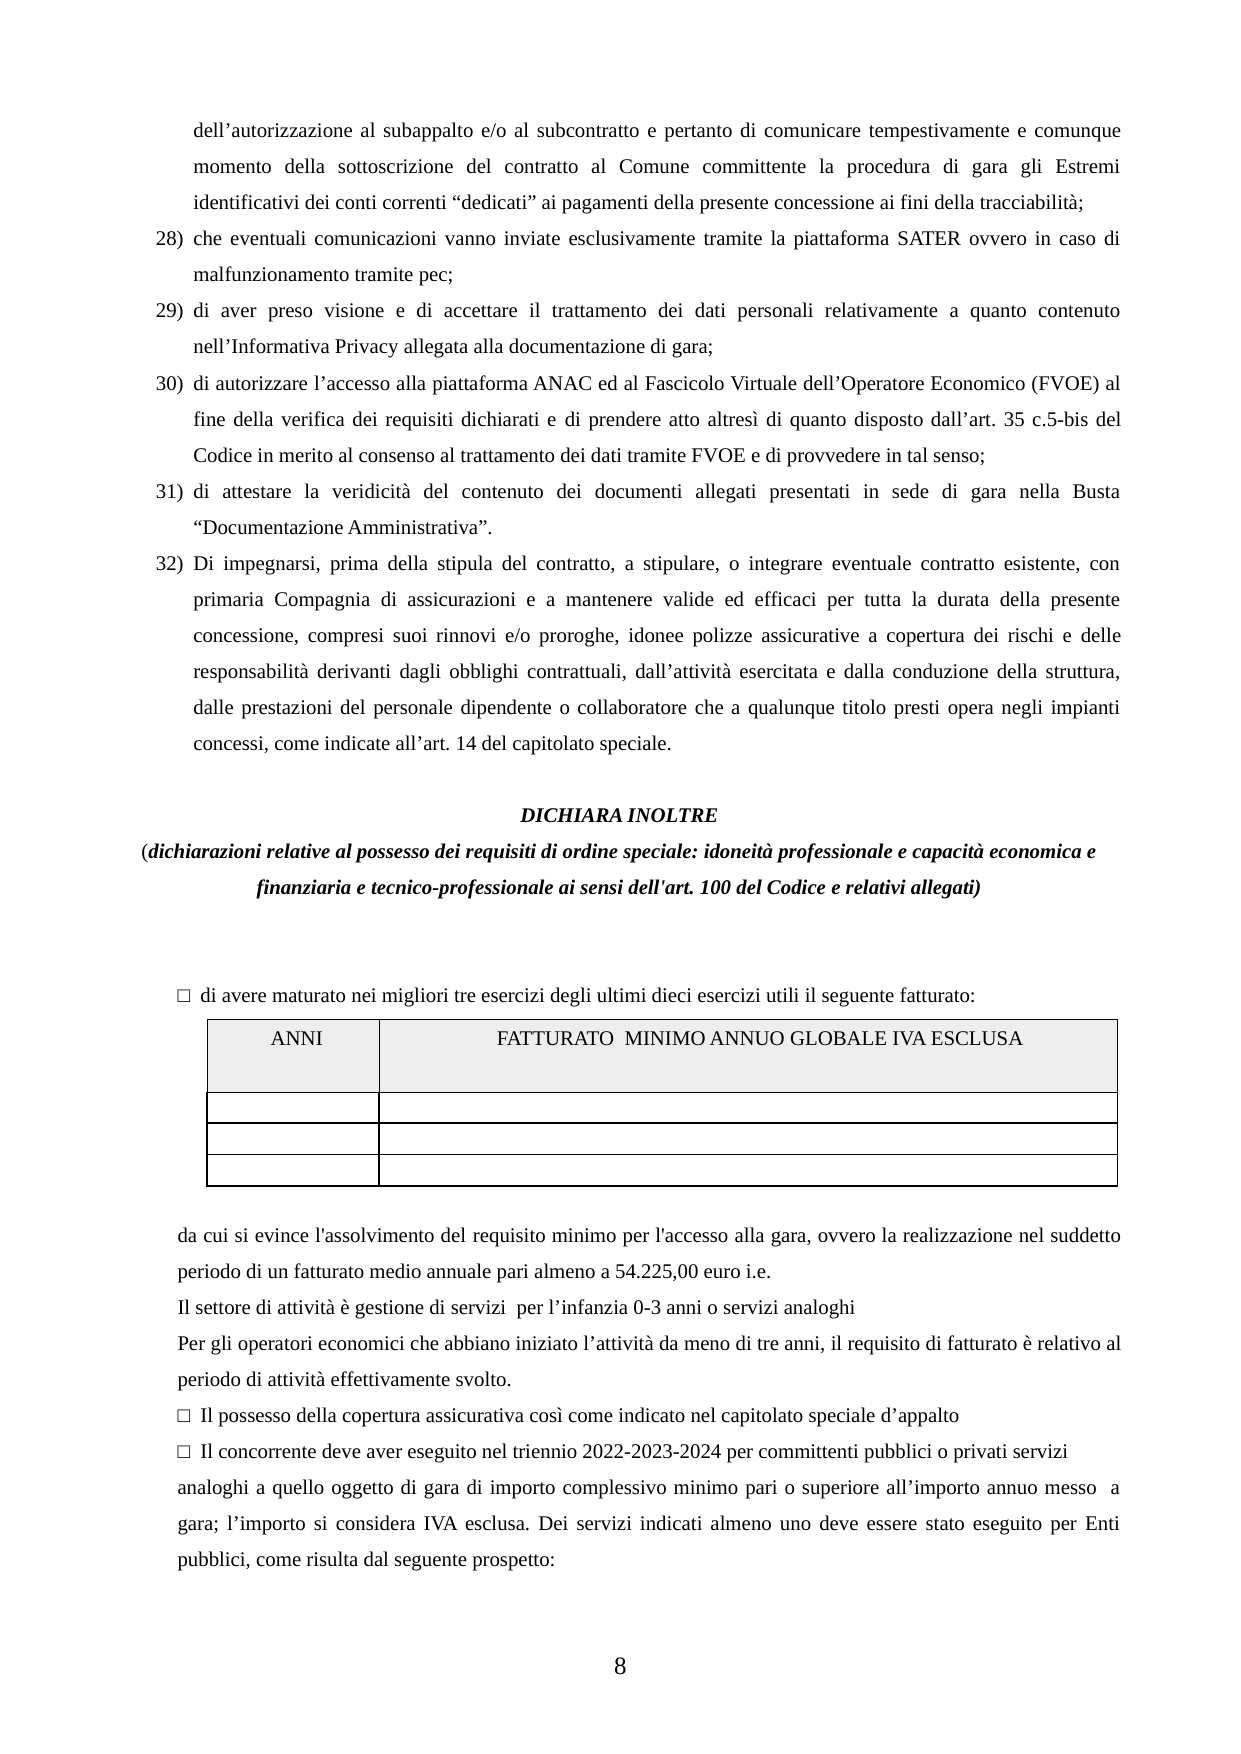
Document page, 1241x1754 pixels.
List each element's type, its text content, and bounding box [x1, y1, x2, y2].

table_cell [208, 1124, 378, 1153]
table_cell [208, 1155, 378, 1185]
list di attestare la veridicità del contenuto dei documenti allegati presentati in sede di gara nella Busta “Documentazione Amministrativa”. [156, 478, 1122, 539]
text DICHIARA INOLTRE [118, 803, 1122, 827]
text □ Il possesso della copertura assicurativa così come indicato nel capitolato speciale d’appalto [177, 1403, 1122, 1427]
table_cell [380, 1093, 1117, 1122]
list che eventuali comunicazioni vanno inviate esclusivamente tramite la piattaforma SATER ovvero in caso di malfunzionamento tramite pec; [156, 226, 1122, 286]
list di aver preso visione e di accettare il trattamento dei dati personali relativamente a quanto contenuto nell’Informativa Privacy allegata alla documentazione di gara; [156, 298, 1122, 358]
table_cell [208, 1093, 378, 1122]
text □ di avere maturato nei migliori tre esercizi degli ultimi dieci esercizi utili il seguente fatturato: [177, 983, 1122, 1007]
table_cell [380, 1124, 1117, 1153]
table_header FATTURATO MINIMO ANNUO GLOBALE IVA ESCLUSA [380, 1020, 1117, 1092]
text analoghi a quello oggetto di gara di importo complessivo minimo pari o superiore all’importo annuo messo a gara; l’importo si considera IVA esclusa. Dei servizi indicati almeno uno deve essere stato eseguito per Enti pubblici, come risulta dal seguente prospetto: [177, 1475, 1122, 1571]
text Il settore di attività è gestione di servizi per l’infanzia 0-3 anni o servizi analoghi [177, 1295, 1122, 1319]
table_cell [380, 1155, 1117, 1185]
table_header ANNI [208, 1020, 379, 1092]
list dell’autorizzazione al subappalto e/o al subcontratto e pertanto di comunicare tempestivamente e comunque momento della sottoscrizione del contratto al Comune committente la procedura di gara gli Estremi identificativi dei conti correnti “dedicati” ai pagamenti della presente concessione ai fini della tracciabilità; [156, 118, 1122, 214]
list Di impegnarsi, prima della stipula del contratto, a stipulare, o integrare eventuale contratto esistente, con primaria Compagnia di assicurazioni e a mantenere valide ed efficaci per tutta la durata della presente concessione, compresi suoi rinnovi e/o proroghe, idonee polizze assicurative a copertura dei rischi e delle responsabilità derivanti dagli obblighi contrattuali, dall’attività esercitata e dalla conduzione della struttura, dalle prestazioni del personale dipendente o collaboratore che a qualunque titolo presti opera negli impianti concessi, come indicate all’art. 14 del capitolato speciale. [156, 551, 1122, 755]
text (dichiarazioni relative al possesso dei requisiti di ordine speciale: idoneità professionale e capacità economica e finanziaria e tecnico-professionale ai sensi dell'art. 100 del Codice e relativi allegati) [118, 839, 1122, 899]
text □ Il concorrente deve aver eseguito nel triennio 2022-2023-2024 per committenti pubblici o privati servizi [177, 1439, 1122, 1463]
text da cui si evince l'assolvimento del requisito minimo per l'accesso alla gara, ovvero la realizzazione nel suddetto periodo di un fatturato medio annuale pari almeno a 54.225,00 euro i.e. [177, 1223, 1122, 1283]
list di autorizzare l’accesso alla piattaforma ANAC ed al Fascicolo Virtuale dell’Operatore Economico (FVOE) al fine della verifica dei requisiti dichiarati e di prendere atto altresì di quanto disposto dall’art. 35 c.5-bis del Codice in merito al consenso al trattamento dei dati tramite FVOE e di provvedere in tal senso; [156, 370, 1122, 467]
text Per gli operatori economici che abbiano iniziato l’attività da meno di tre anni, il requisito di fatturato è relativo al periodo di attività effettivamente svolto. [177, 1331, 1122, 1391]
